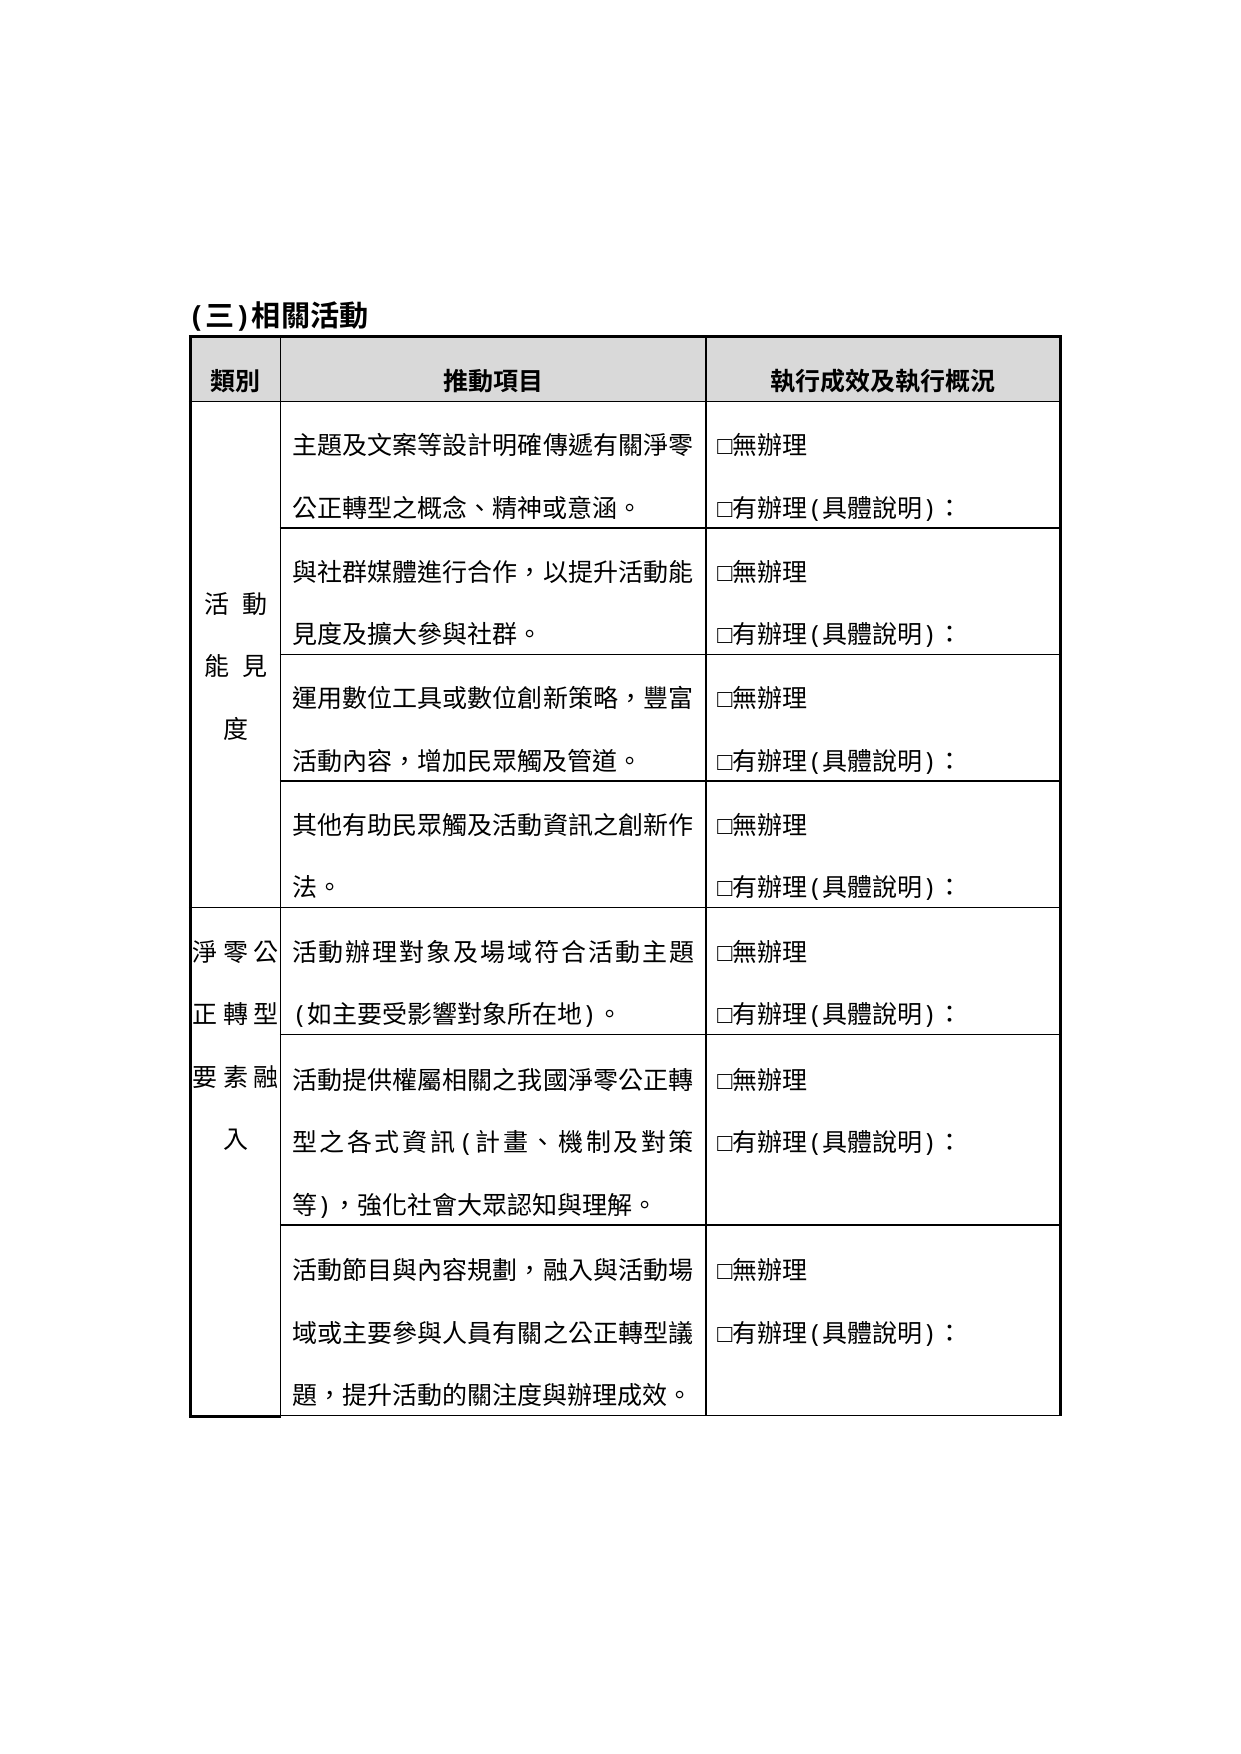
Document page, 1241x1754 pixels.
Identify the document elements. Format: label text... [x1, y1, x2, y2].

table_cell □無辦理 □有辦理(具體說明)： [707, 1035, 1059, 1224]
table_cell □無辦理 □有辦理(具體說明)： [707, 402, 1059, 527]
table_cell 活動提供權屬相關之我國淨零公正轉型之各式資訊(計畫、機制及對策等)，強化社會大眾認知與理解。 [281, 1035, 705, 1224]
table_cell 與社群媒體進行合作，以提升活動能見度及擴大參與社群。 [281, 529, 705, 654]
table_header 推動項目 [281, 338, 705, 401]
table_cell 運用數位工具或數位創新策略，豐富活動內容，增加民眾觸及管道。 [281, 655, 705, 780]
table_cell 其他有助民眾觸及活動資訊之創新作法。 [281, 782, 705, 907]
table_cell 活動節目與內容規劃，融入與活動場域或主要參與人員有關之公正轉型議題，提升活動的關注度與辦理成效。 [281, 1226, 705, 1415]
table_header 類別 [192, 338, 280, 401]
table_cell □無辦理 □有辦理(具體說明)： [707, 908, 1059, 1033]
table_cell □無辦理 □有辦理(具體說明)： [707, 529, 1059, 654]
table_cell 活 動 能 見 度 [192, 402, 280, 907]
table_cell 主題及文案等設計明確傳遞有關淨零公正轉型之概念、精神或意涵。 [281, 402, 705, 527]
table_header 執行成效及執行概況 [707, 338, 1059, 401]
table_cell 淨零公正轉型要素融入 [192, 908, 280, 1415]
table_cell □無辦理 □有辦理(具體說明)： [707, 655, 1059, 780]
table_cell 活動辦理對象及場域符合活動主題(如主要受影響對象所在地)。 [281, 908, 705, 1033]
table_cell □無辦理 □有辦理(具體說明)： [707, 782, 1059, 907]
table_cell □無辦理 □有辦理(具體說明)： [707, 1226, 1059, 1415]
text (三)相關活動 [187, 272, 1063, 335]
